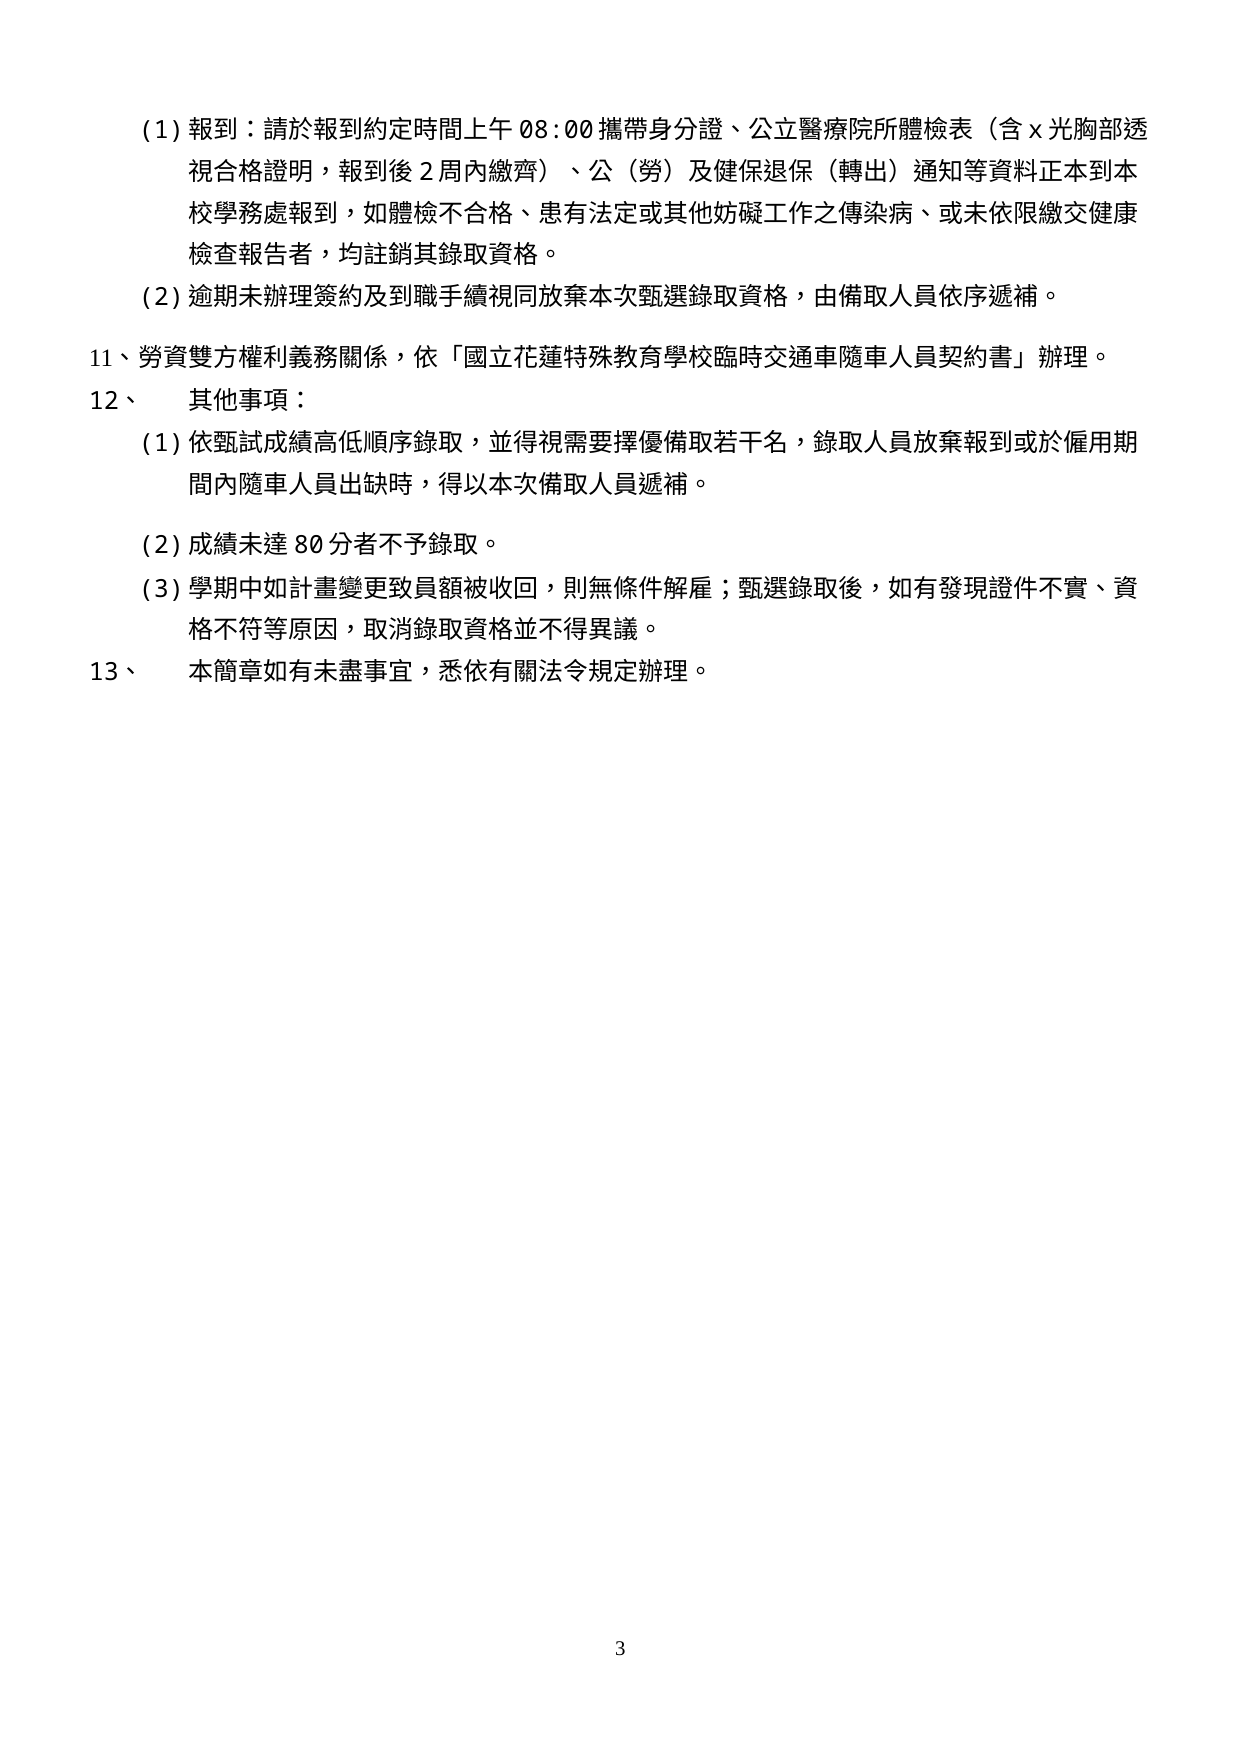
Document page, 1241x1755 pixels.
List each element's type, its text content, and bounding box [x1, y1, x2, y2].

list 勞資雙方權利義務關係，依「國立花蓮特殊教育學校臨時交通車隨車人員契約書」辦理。 [89, 314, 1152, 376]
list 學期中如計畫變更致員額被收回，則無條件解雇；甄選錄取後，如有發現證件不實、資格不符等原因，取消錄取資格並不得異議。 [139, 564, 1152, 647]
list 報到：請於報到約定時間上午08:00攜帶身分證、公立醫療院所體檢表（含ｘ光胸部透視合格證明，報到後2周內繳齊）、公（勞）及健保退保（轉出）通知等資料正本到本校學務處報到，如體檢不合格、患有法定或其他妨礙工作之傳染病、或未依限繳交健康檢查報告者，均註銷其錄取資格。 [139, 106, 1152, 272]
list 成績未達80分者不予錄取。 [139, 501, 1152, 564]
list 本簡章如有未盡事宜，悉依有關法令規定辦理。 [89, 647, 1152, 689]
list 其他事項： [89, 376, 1152, 418]
list 依甄試成績高低順序錄取，並得視需要擇優備取若干名，錄取人員放棄報到或於僱用期間內隨車人員出缺時，得以本次備取人員遞補。 [139, 418, 1152, 501]
list 逾期未辦理簽約及到職手續視同放棄本次甄選錄取資格，由備取人員依序遞補。 [139, 272, 1152, 314]
